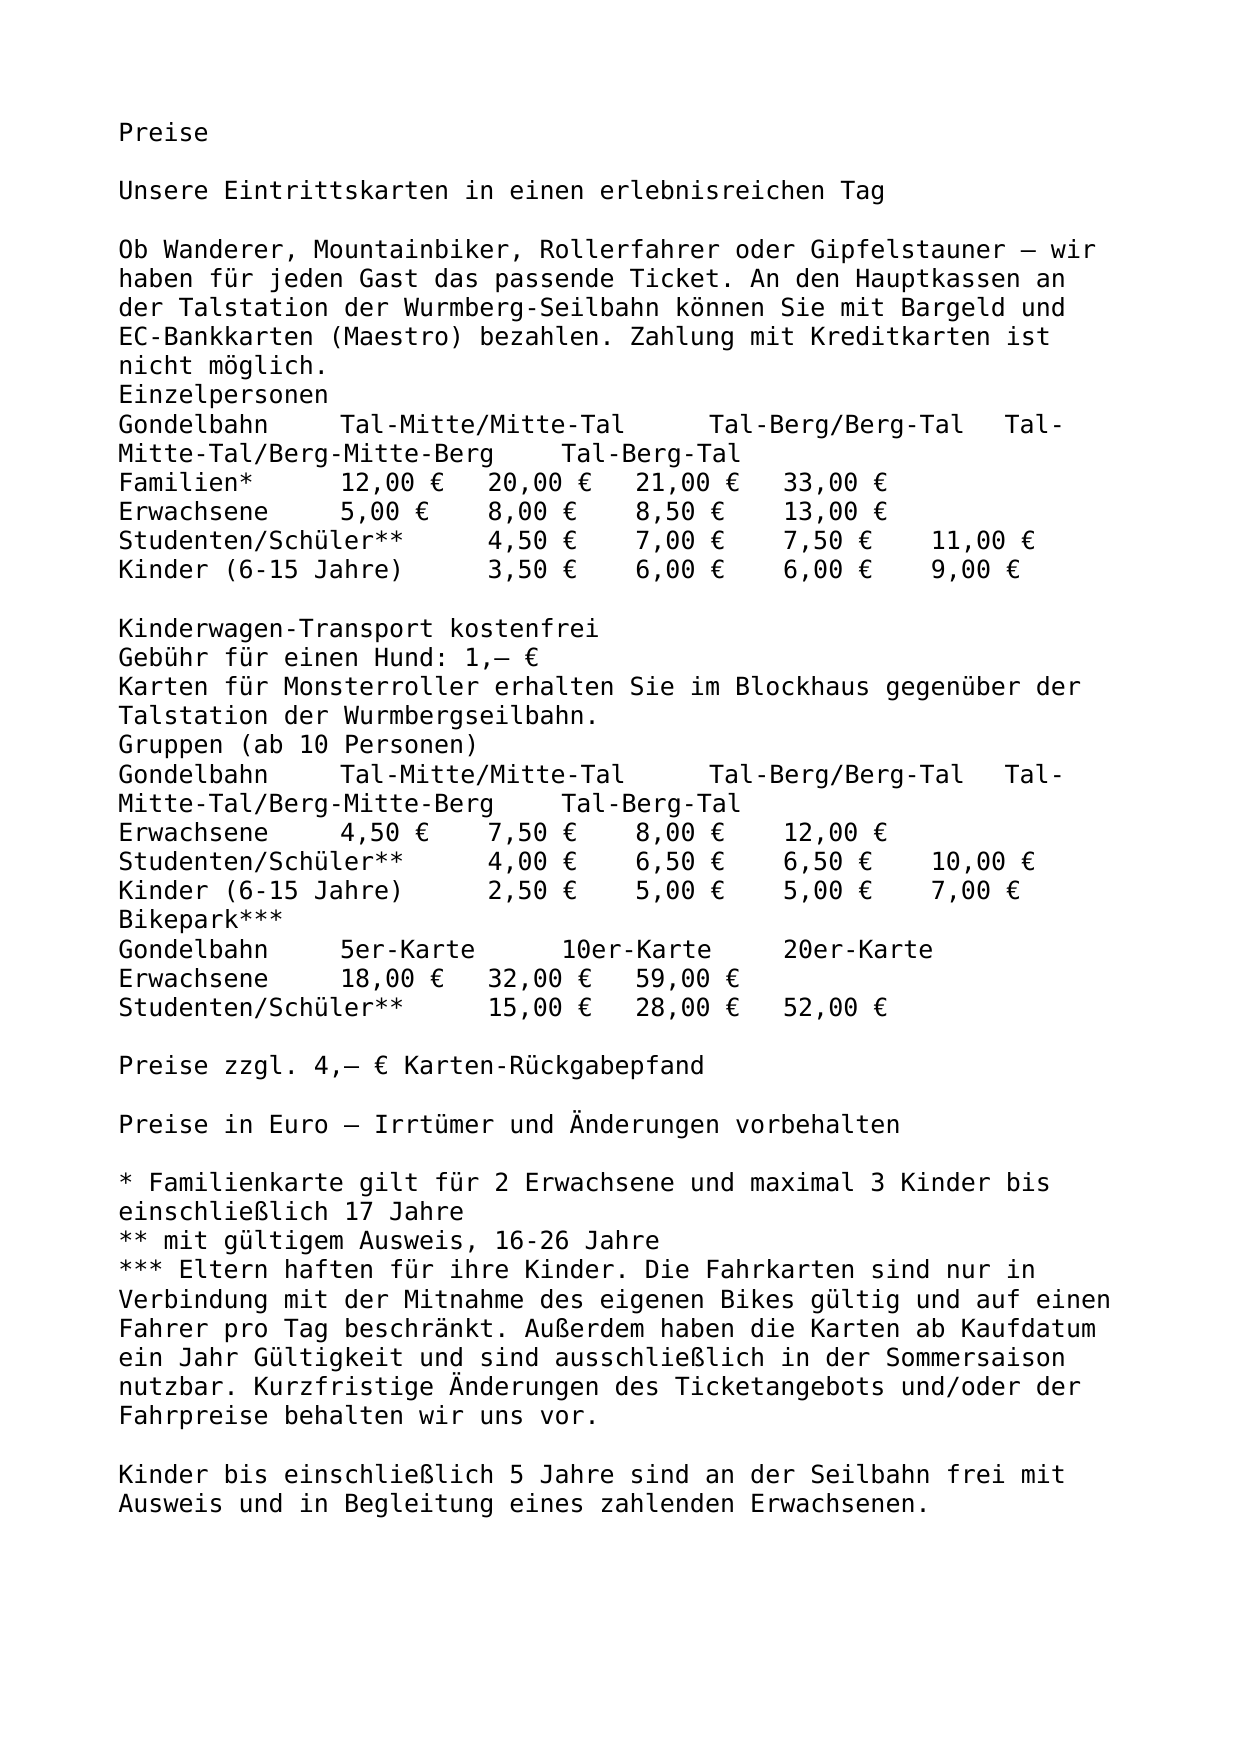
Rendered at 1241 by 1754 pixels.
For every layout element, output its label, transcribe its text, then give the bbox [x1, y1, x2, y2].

text Preise Unsere Eintrittskarten in einen erlebnisreichen Tag Ob Wanderer, Mountainbiker, Rollerfahrer oder Gipfelstauner – wir haben für jeden Gast das passende Ticket. An den Hauptkassen an der Talstation der Wurmberg-Seilbahn können Sie mit Bargeld und EC-Bankkarten (Maestro) bezahlen. Zahlung mit Kreditkarten ist nicht möglich. Einzelpersonen Gondelbahn Tal-Mitte/Mitte-Tal Tal-Berg/Berg-Tal Tal-Mitte-Tal/Berg-Mitte-Berg Tal-Berg-Tal Familien* 12,00 € 20,00 € 21,00 € 33,00 € Erwachsene 5,00 € 8,00 € 8,50 € 13,00 € Studenten/Schüler** 4,50 € 7,00 € 7,50 € 11,00 € Kinder (6-15 Jahre) 3,50 € 6,00 € 6,00 € 9,00 € Kinderwagen-Transport kostenfrei Gebühr für einen Hund: 1,– € Karten für Monsterroller erhalten Sie im Blockhaus gegenüber der Talstation der Wurmbergseilbahn. Gruppen (ab 10 Personen) Gondelbahn Tal-Mitte/Mitte-Tal Tal-Berg/Berg-Tal Tal-Mitte-Tal/Berg-Mitte-Berg Tal-Berg-Tal Erwachsene 4,50 € 7,50 € 8,00 € 12,00 € Studenten/Schüler** 4,00 € 6,50 € 6,50 € 10,00 € Kinder (6-15 Jahre) 2,50 € 5,00 € 5,00 € 7,00 € Bikepark*** Gondelbahn 5er-Karte 10er-Karte 20er-Karte Erwachsene 18,00 € 32,00 € 59,00 € Studenten/Schüler** 15,00 € 28,00 € 52,00 € Preise zzgl. 4,– € Karten-Rückgabepfand Preise in Euro – Irrtümer und Änderungen vorbehalten * Familienkarte gilt für 2 Erwachsene und maximal 3 Kinder bis einschließlich 17 Jahre ** mit gültigem Ausweis, 16-26 Jahre *** Eltern haften für ihre Kinder. Die Fahrkarten sind nur in Verbindung mit der Mitnahme des eigenen Bikes gültig und auf einen Fahrer pro Tag beschränkt. Außerdem haben die Karten ab Kaufdatum ein Jahr Gültigkeit und sind ausschließlich in der Sommersaison nutzbar. Kurzfristige Änderungen des Ticketangebots und/oder der Fahrpreise behalten wir uns vor. Kinder bis einschließlich 5 Jahre sind an der Seilbahn frei mit Ausweis und in Begleitung eines zahlenden Erwachsenen. [118, 118, 1122, 1518]
